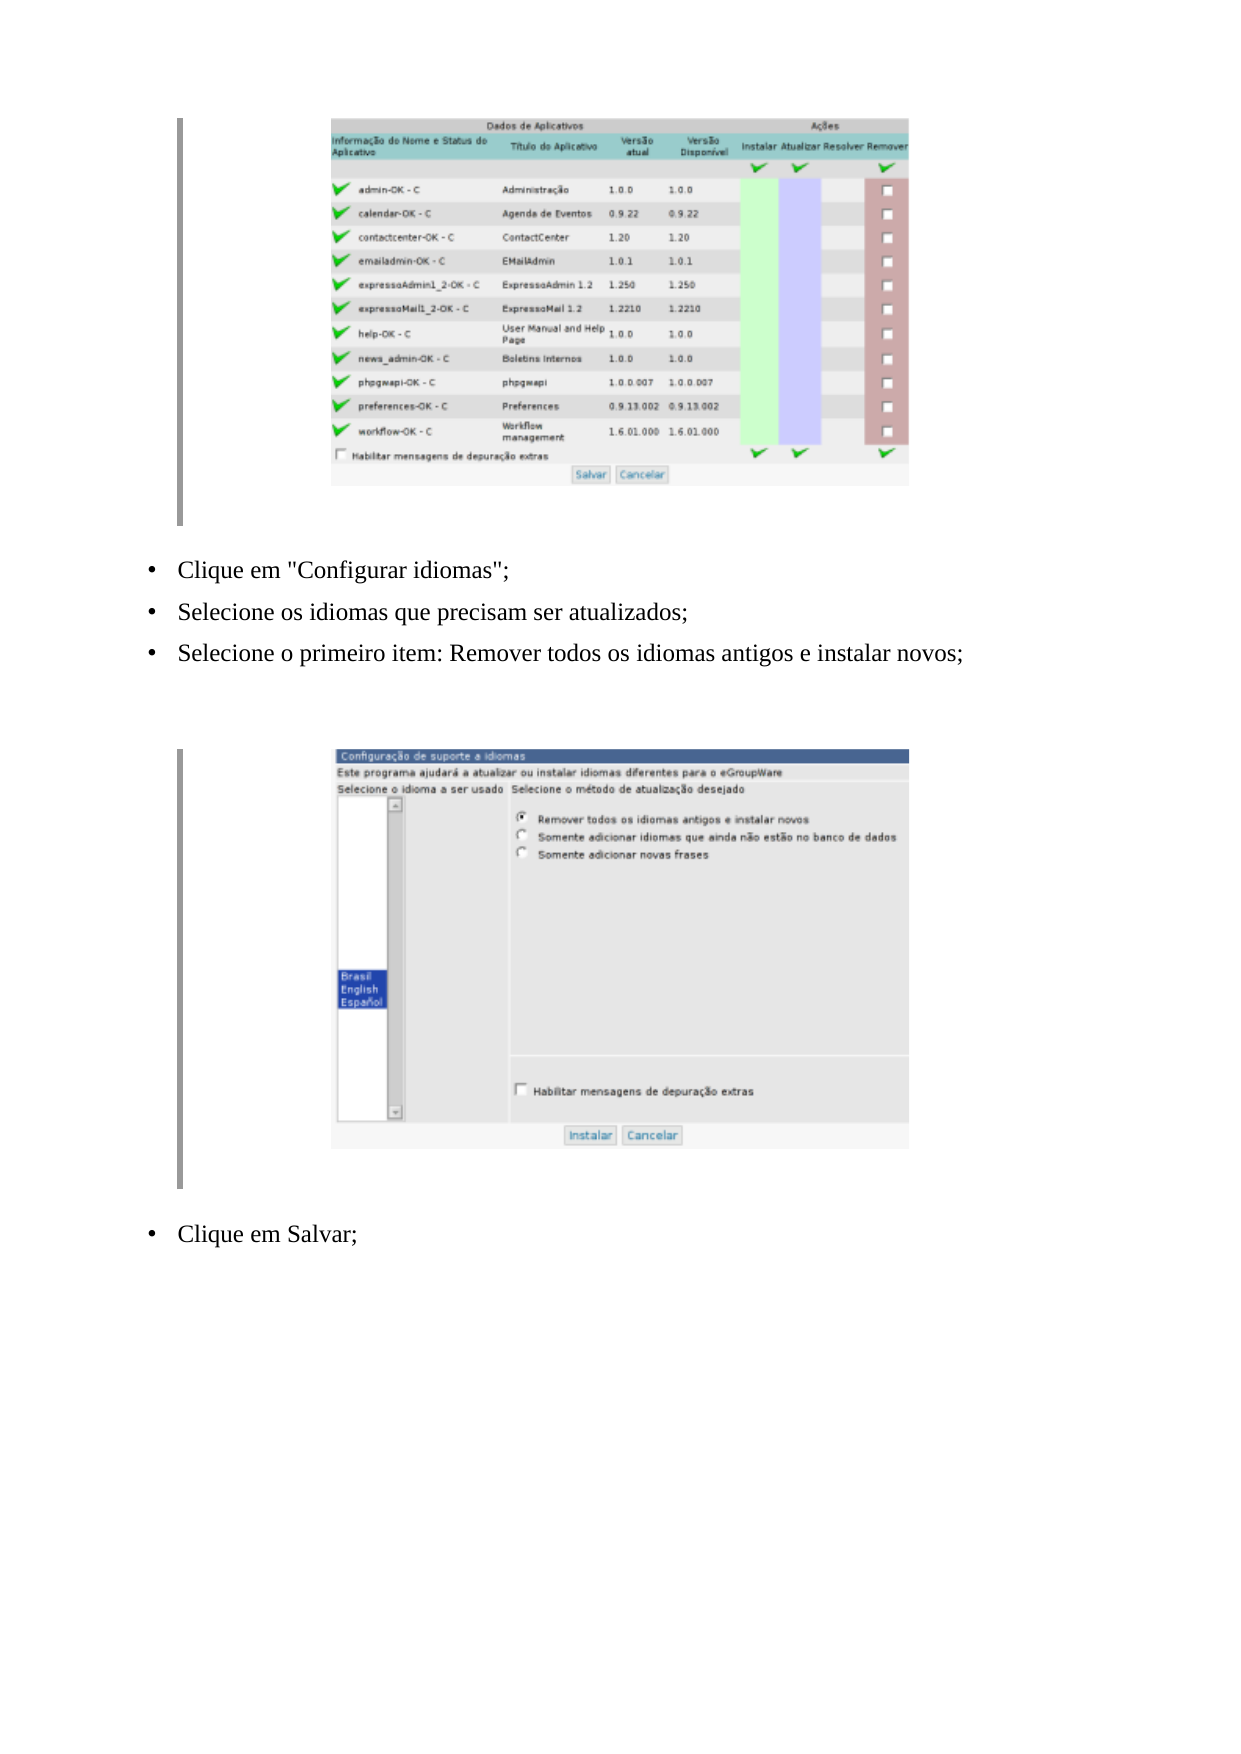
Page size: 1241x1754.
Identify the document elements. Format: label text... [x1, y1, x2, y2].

list Clique em Salvar; [148, 1219, 1122, 1248]
picture [331, 749, 910, 1149]
list Selecione o primeiro item: Remover todos os idiomas antigos e instalar novos; [148, 638, 1122, 667]
picture [331, 118, 910, 486]
list Clique em "Configurar idiomas"; [148, 555, 1122, 584]
list Selecione os idiomas que precisam ser atualizados; [148, 597, 1122, 625]
